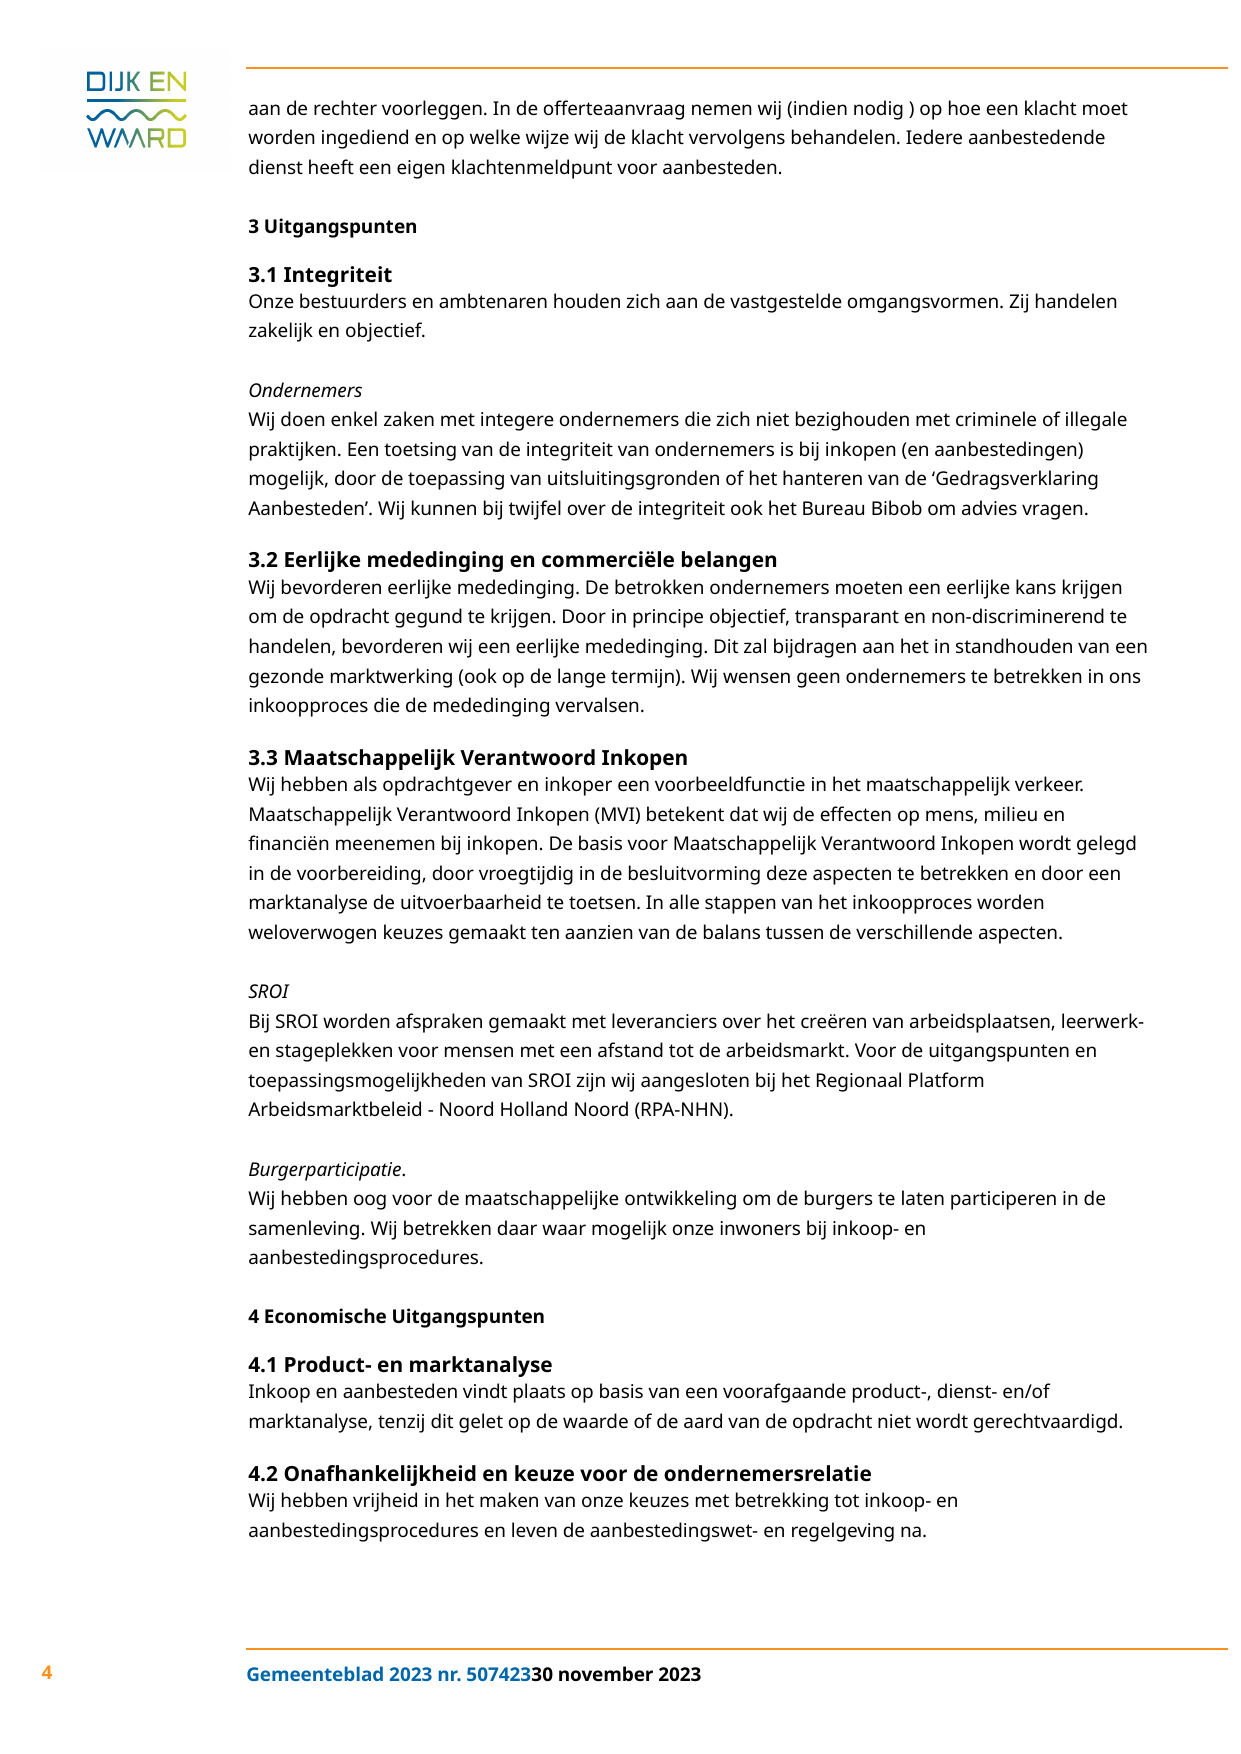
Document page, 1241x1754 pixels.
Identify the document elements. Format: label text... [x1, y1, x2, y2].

text Wij bevorderen eerlijke mededinging. De betrokken ondernemers moeten een eerlijke kans krijgen om de opdracht gegund te krijgen. Door in principe objectief, transparant en non-discriminerend te handelen, bevorderen wij een eerlijke mededinging. Dit zal bijdragen aan het in standhouden van een gezonde marktwerking (ook op de lange termijn). Wij wensen geen ondernemers te betrekken in ons inkoopproces die de mededinging vervalsen. [248, 574, 1152, 718]
text Burgerparticipatie. [248, 1156, 1152, 1182]
picture [41, 47, 231, 172]
text Onze bestuurders en ambtenaren houden zich aan de vastgestelde omgangsvormen. Zij handelen zakelijk en objectief. [248, 288, 1152, 343]
text Bij SROI worden afspraken gemaakt met leveranciers over het creëren van arbeidsplaatsen, leerwerk- en stageplekken voor mensen met een afstand tot de arbeidsmarkt. Voor de uitgangspunten en toepassingsmogelijkheden van SROI zijn wij aangesloten bij het Regionaal Platform Arbeidsmarktbeleid - Noord Holland Noord (RPA-NHN). [248, 1008, 1152, 1122]
text 3.1 Integriteit [248, 260, 1152, 288]
text 3.2 Eerlijke mededinging en commerciële belangen [248, 546, 1152, 574]
text Wij hebben als opdrachtgever en inkoper een voorbeeldfunctie in het maatschappelijk verkeer. Maatschappelijk Verantwoord Inkopen (MVI) betekent dat wij de effecten op mens, milieu en financiën meenemen bij inkopen. De basis voor Maatschappelijk Verantwoord Inkopen wordt gelegd in de voorbereiding, door vroegtijdig in de besluitvorming deze aspecten te betrekken en door een marktanalyse de uitvoerbaarheid te toetsen. In alle stappen van het inkoopproces worden weloverwogen keuzes gemaakt ten aanzien van de balans tussen de verschillende aspecten. [248, 771, 1152, 945]
text Inkoop en aanbesteden vindt plaats op basis van een voorafgaande product-, dienst- en/of marktanalyse, tenzij dit gelet op de waarde of de aard van de opdracht niet wordt gerechtvaardigd. [248, 1379, 1152, 1434]
text Ondernemers [248, 377, 1152, 403]
text 4.1 Product- en marktanalyse [248, 1350, 1152, 1379]
text Wij hebben vrijheid in het maken van onze keuzes met betrekking tot inkoop- en aanbestedingsprocedures en leven de aanbestedingswet- en regelgeving na. [248, 1487, 1152, 1542]
text 4.2 Onafhankelijkheid en keuze voor de ondernemersrelatie [248, 1459, 1152, 1487]
text SROI [248, 978, 1152, 1004]
text Wij doen enkel zaken met integere ondernemers die zich niet bezighouden met criminele of illegale praktijken. Een toetsing van de integriteit van ondernemers is bij inkopen (en aanbestedingen) mogelijk, door de toepassing van uitsluitingsgronden of het hanteren van de ‘Gedragsverklaring Aanbesteden’. Wij kunnen bij twijfel over de integriteit ook het Bureau Bibob om advies vragen. [248, 406, 1152, 521]
text 3 Uitgangspunten [248, 213, 1152, 239]
text Wij hebben oog voor de maatschappelijke ontwikkeling om de burgers te laten participeren in de samenleving. Wij betrekken daar waar mogelijk onze inwoners bij inkoop- en aanbestedingsprocedures. [248, 1185, 1152, 1270]
text 3.3 Maatschappelijk Verantwoord Inkopen [248, 743, 1152, 771]
text 4 Economische Uitgangspunten [248, 1304, 1152, 1329]
text aan de rechter voorleggen. In de offerteaanvraag nemen wij (indien nodig ) op hoe een klacht moet worden ingediend en op welke wijze wij de klacht vervolgens behandelen. Iedere aanbestedende dienst heeft een eigen klachtenmeldpunt voor aanbesteden. [248, 95, 1152, 180]
